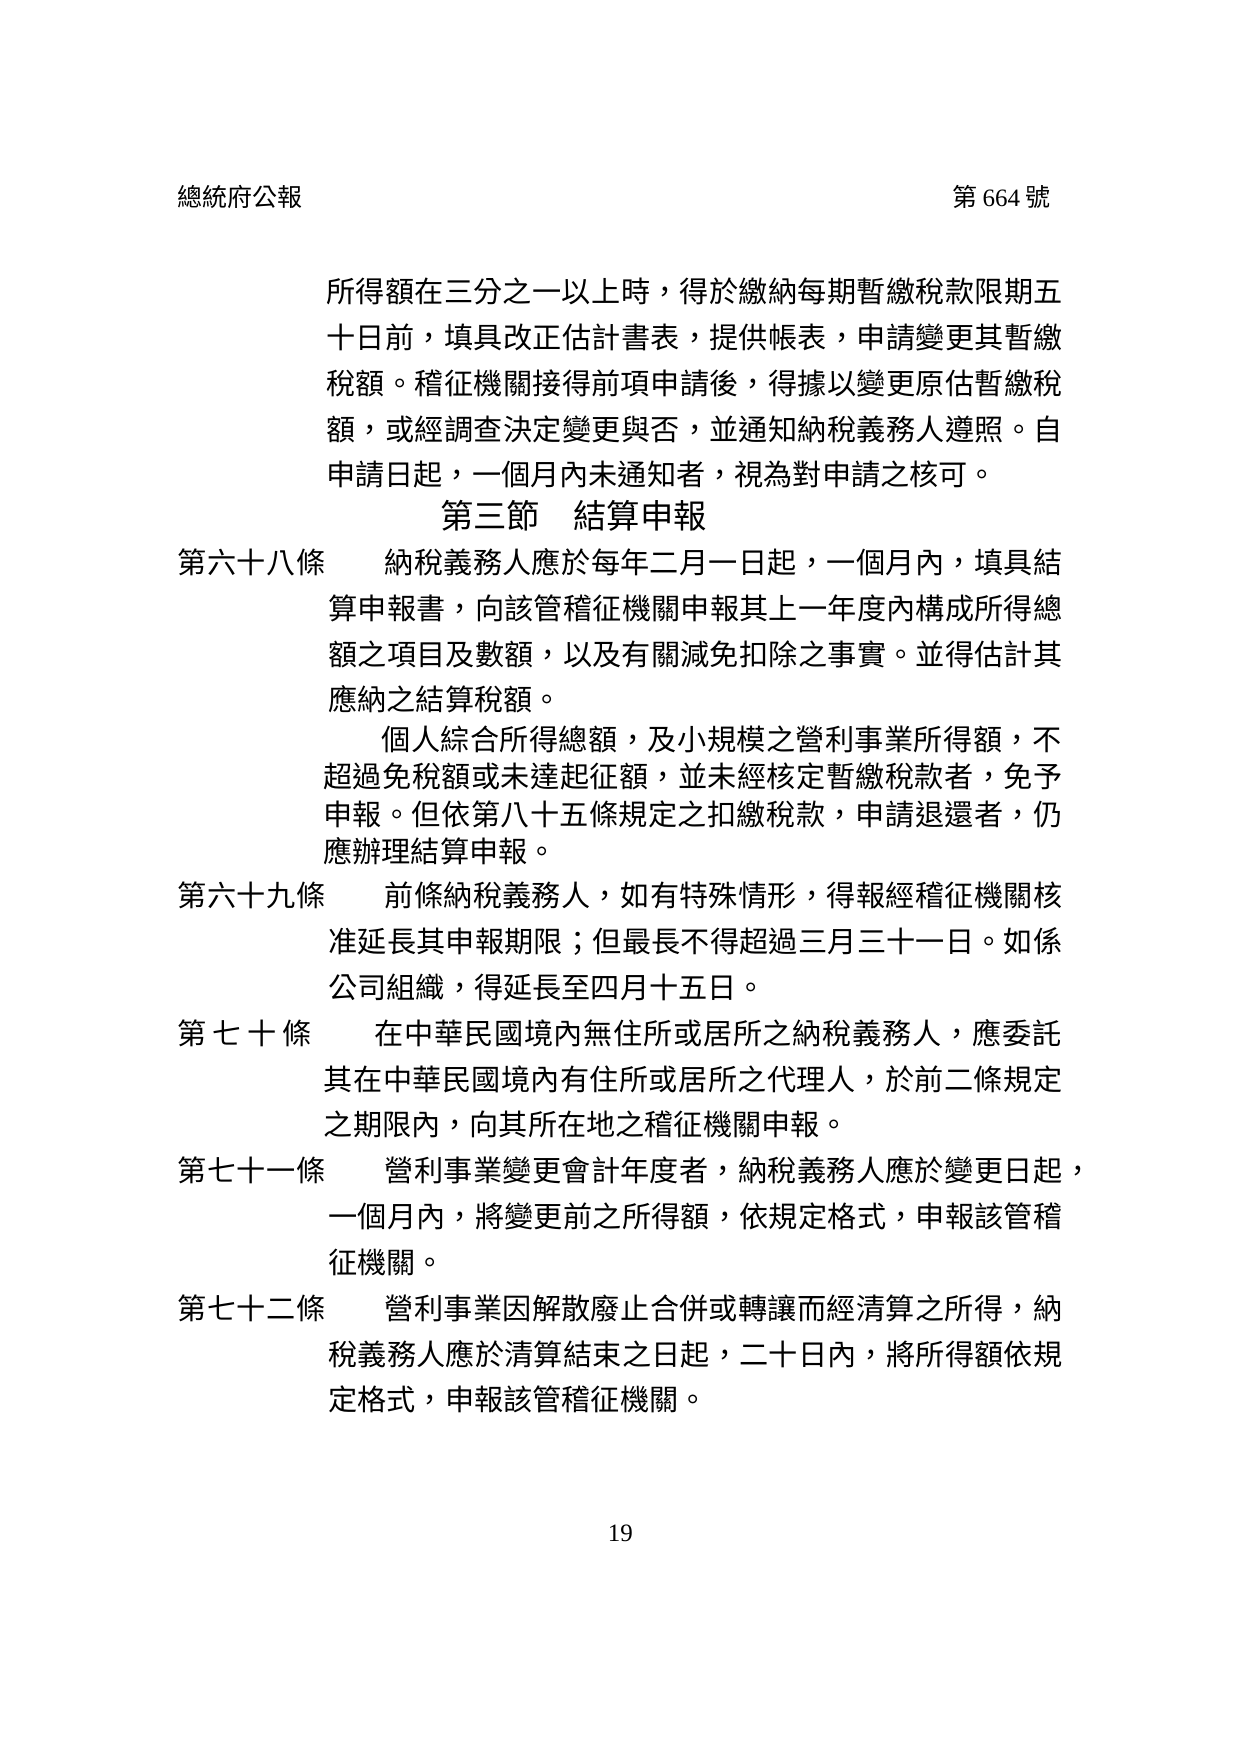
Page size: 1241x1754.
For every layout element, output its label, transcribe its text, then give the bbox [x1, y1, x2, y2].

text 第三節 結算申報 [440, 495, 1063, 537]
text 所得額在三分之一以上時，得於繳納每期暫繳稅款限期五十日前，填具改正估計書表，提供帳表，申請變更其暫繳稅額。稽征機關接得前項申請後，得據以變更原估暫繳稅額，或經調查決定變更與否，並通知納稅義務人遵照。自申請日起，一個月內未通知者，視為對申請之核可。 [177, 266, 1063, 495]
text 第六十八條 納稅義務人應於每年二月一日起，一個月內，填具結算申報書，向該管稽征機關申報其上一年度內構成所得總額之項目及數額，以及有關減免扣除之事實。並得估計其應納之結算稅額。 [177, 537, 1063, 720]
text 第七十條 在中華民國境內無住所或居所之納稅義務人，應委託其在中華民國境內有住所或居所之代理人，於前二條規定之期限內，向其所在地之稽征機關申報。 [177, 1007, 1063, 1145]
text 個人綜合所得總額，及小規模之營利事業所得額，不超過免稅額或未達起征額，並未經核定暫繳稅款者，免予申報。但依第八十五條規定之扣繳稅款，申請退還者，仍應辦理結算申報。 [323, 720, 1063, 870]
text 第七十一條 營利事業變更會計年度者，納稅義務人應於變更日起，一個月內，將變更前之所得額，依規定格式，申報該管稽征機關。 [177, 1145, 1063, 1282]
text 第六十九條 前條納稅義務人，如有特殊情形，得報經稽征機關核准延長其申報期限；但最長不得超過三月三十一日。如係公司組織，得延長至四月十五日。 [177, 870, 1063, 1007]
text 第七十二條 營利事業因解散廢止合併或轉讓而經清算之所得，納稅義務人應於清算結束之日起，二十日內，將所得額依規定格式，申報該管稽征機關。 [177, 1282, 1063, 1420]
